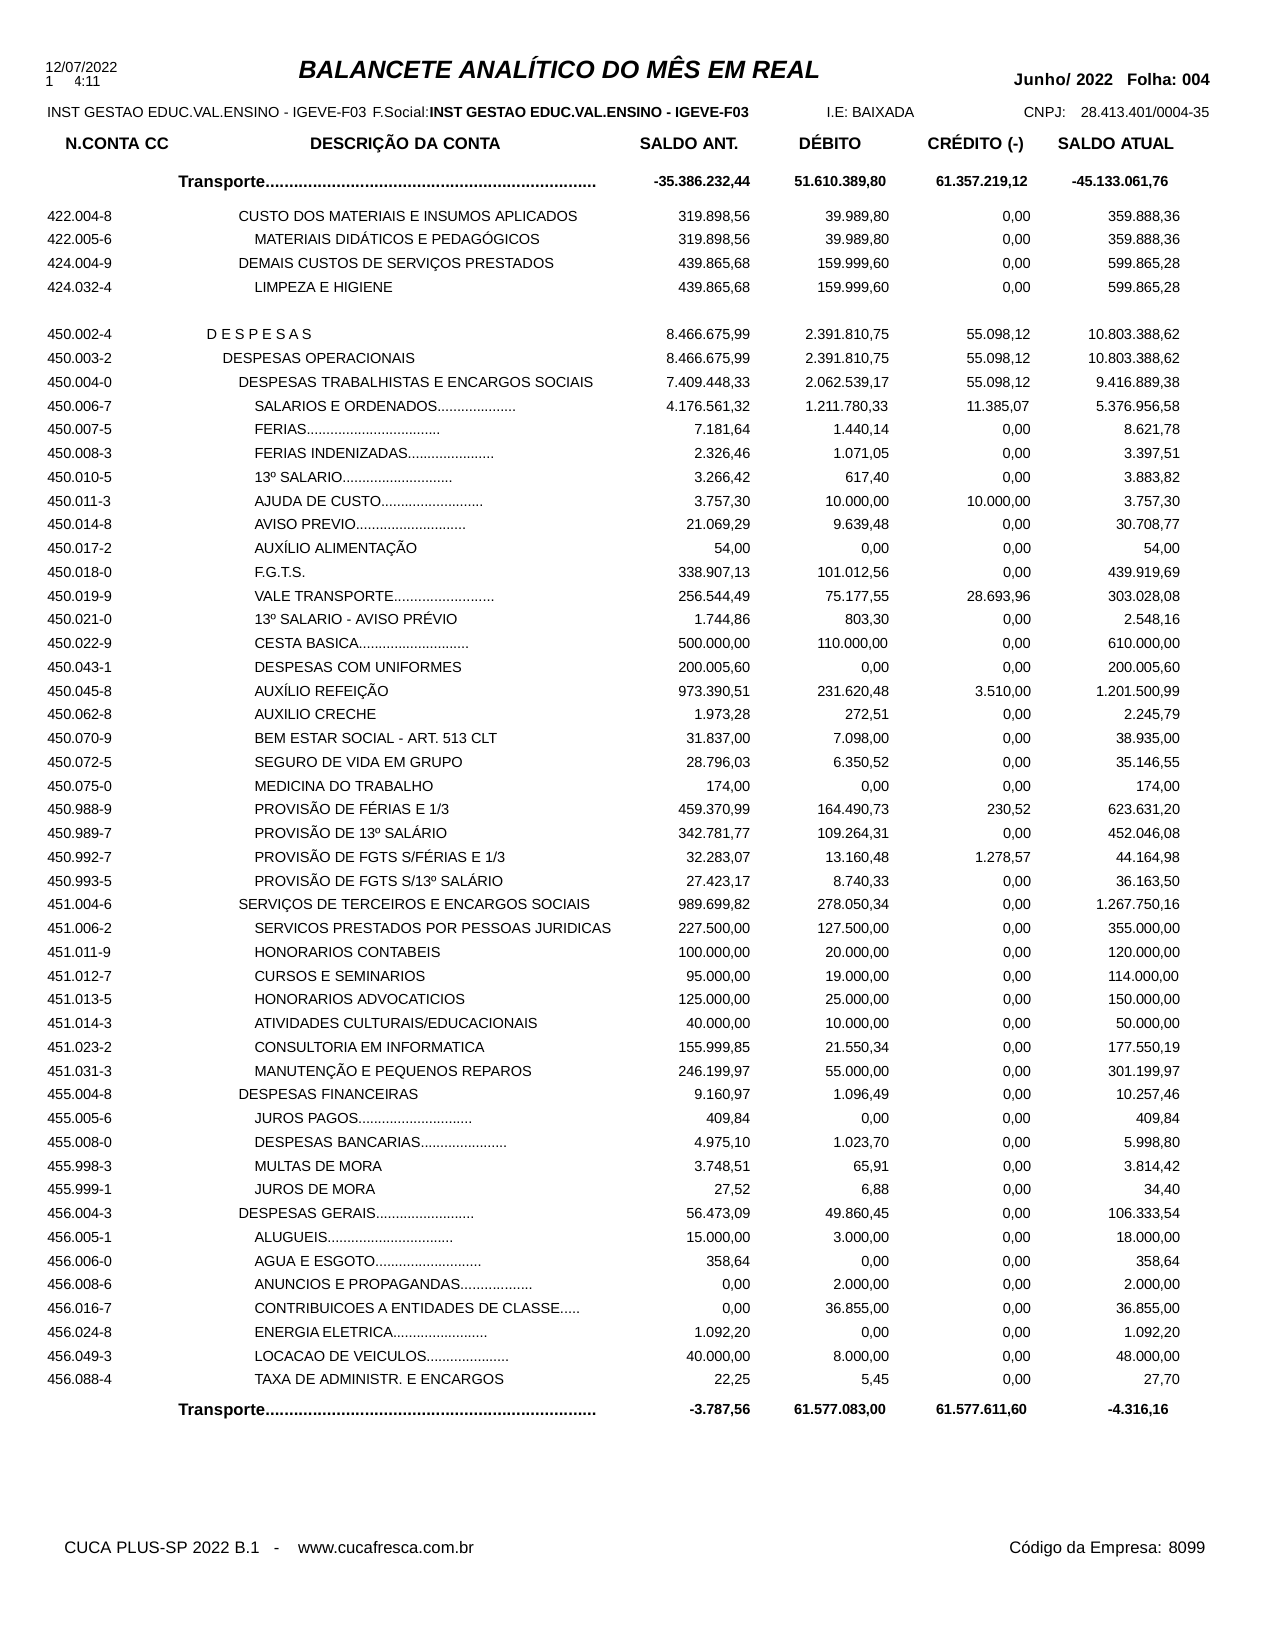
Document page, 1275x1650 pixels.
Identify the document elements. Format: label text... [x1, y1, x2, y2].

text CNPJ: 28.413.401/0004-35 [1023, 105, 1234, 121]
text 39.989,80 [825, 208, 911, 224]
text 256.544,49 [678, 588, 772, 604]
text 15.000,00 [686, 1229, 772, 1246]
text 456.004-3 [47, 1206, 134, 1222]
text 272,51 [845, 707, 911, 723]
text 0,00 [722, 1277, 772, 1293]
text 2.326,46 [694, 446, 772, 462]
text 246.199,97 [678, 1063, 772, 1079]
text 424.004-9 [47, 256, 134, 272]
text 359.888,36 [1108, 208, 1202, 224]
text 61.577.083,00 [794, 1402, 908, 1418]
text 55.098,12 [966, 351, 1053, 367]
text 989.699,82 [678, 897, 772, 913]
text MANUTENÇÃO E PEQUENOS REPAROS [254, 1063, 566, 1079]
text 450.070-9 [47, 731, 134, 747]
text SEGURO DE VIDA EM GRUPO [254, 754, 525, 771]
text 973.390,51 [678, 683, 772, 699]
text 1:44:11 [75, 76, 139, 89]
text 114.000,00 [1108, 968, 1202, 984]
text 13.160,48 [825, 849, 911, 866]
text 18.000,00 [1116, 1229, 1202, 1246]
text AUXILIO CRECHE [254, 707, 398, 723]
text 174,00 [1136, 778, 1202, 794]
text 610.000,00 [1108, 636, 1202, 652]
text 11.385,07 [966, 398, 1053, 414]
text 0,00 [1002, 1134, 1052, 1151]
text 7.409.448,33 [666, 374, 772, 391]
text 2.548,16 [1124, 612, 1202, 628]
text 200.005,60 [1108, 659, 1202, 676]
text 3.397,51 [1124, 446, 1202, 462]
text 0,00 [1003, 1016, 1053, 1032]
text 623.631,20 [1108, 802, 1202, 818]
text 319.898,56 [678, 232, 772, 248]
text 439.919,69 [1108, 564, 1202, 581]
text 1.092,20 [694, 1324, 772, 1341]
text 44.164,98 [1116, 849, 1202, 866]
text 28.796,03 [686, 754, 772, 771]
text ATIVIDADES CULTURAIS/EDUCACIONAIS [254, 1016, 566, 1032]
text 617,40 [845, 469, 911, 486]
text 456.088-4 [47, 1372, 134, 1388]
text 19.000,00 [825, 968, 911, 984]
text 177.550,19 [1108, 1039, 1202, 1056]
text 8.621,78 [1124, 422, 1202, 438]
text 8.466.675,99 [666, 327, 772, 343]
text 25.000,00 [825, 992, 911, 1008]
text 0,00 [1003, 897, 1053, 913]
text 61.577.611,60 [936, 1402, 1050, 1418]
text PROVISÃO DE FGTS S/FÉRIAS E 1/3 [254, 849, 637, 866]
text 301.199,97 [1108, 1063, 1202, 1079]
text HONORARIOS CONTABEIS [254, 944, 637, 961]
text 803,30 [845, 612, 911, 628]
text CRÉDITO (-) [927, 134, 1049, 153]
text 450.062-8 [47, 707, 134, 723]
text 54,00 [1144, 541, 1202, 557]
text 1 [45, 59, 53, 73]
text 0,00 [1003, 873, 1053, 889]
text 450.006-7 [47, 398, 134, 414]
text 1.973,28 [694, 707, 772, 723]
text 409,84 [1136, 1111, 1202, 1127]
text 342.781,77 [678, 826, 772, 842]
text 75.177,55 [825, 588, 911, 604]
text 358,64 [706, 1253, 772, 1269]
text 227.500,00 [678, 921, 772, 937]
text 230,52 [987, 802, 1053, 818]
text 4.975,10 [694, 1134, 772, 1151]
text 456.008-6 [47, 1277, 134, 1293]
text 4.176.561,32 [666, 398, 772, 414]
text 424.032-4 [47, 279, 134, 296]
text 55.098,12 [966, 327, 1053, 343]
text 5.376.956,58 [1096, 398, 1202, 414]
text -4.316,16 [1108, 1402, 1191, 1418]
text 450.017-2 [47, 541, 134, 557]
text 2.000,00 [1124, 1277, 1202, 1293]
text CUSTO DOS MATERIAIS E INSUMOS APLICADOS [238, 208, 603, 224]
text 20.000,00 [825, 944, 911, 961]
text 7.181,64 [694, 422, 772, 438]
text F.G.T.S. [254, 564, 331, 581]
text CONTRIBUICOES A ENTIDADES DE CLASSE..... [254, 1301, 606, 1317]
text 31.837,00 [686, 731, 772, 747]
text 0,00 [1003, 1277, 1053, 1293]
text 451.012-7 [47, 968, 134, 984]
text 49.860,45 [825, 1206, 911, 1222]
text 0,00 [1002, 1253, 1052, 1269]
text 27,70 [1144, 1372, 1202, 1388]
text 319.898,56 [678, 208, 772, 224]
text 110.000,00 [817, 636, 911, 652]
text 456.006-0 [47, 1253, 134, 1269]
text 0,00 [1002, 469, 1052, 486]
text 35.146,55 [1116, 754, 1202, 771]
text PROVISÃO DE FGTS S/13º SALÁRIO [254, 873, 637, 889]
text 36.855,00 [825, 1301, 911, 1317]
text 0,00 [1003, 1063, 1053, 1079]
text 0,00 [1003, 944, 1053, 961]
text 455.004-8 [47, 1087, 134, 1103]
text DESPESAS FINANCEIRAS [238, 1087, 566, 1103]
text -3.787,56 [689, 1402, 772, 1418]
text 455.005-6 [47, 1111, 134, 1127]
text 0,00 [1003, 541, 1053, 557]
text 0,00 [1002, 208, 1053, 224]
text LIMPEZA E HIGIENE [254, 279, 603, 296]
text 0,00 [1002, 1111, 1052, 1127]
text 451.023-2 [47, 1039, 134, 1056]
text 0,00 [1003, 921, 1053, 937]
text 0,00 [1003, 826, 1053, 842]
text 3.510,00 [975, 683, 1053, 699]
text 6.350,52 [833, 754, 911, 771]
text I.E: BAIXADA [826, 105, 936, 121]
text -45.133.061,76 [1072, 173, 1198, 190]
text 599.865,28 [1108, 256, 1202, 272]
text 0,00 [1002, 517, 1053, 533]
text 32.283,07 [686, 849, 772, 866]
text AGUA E ESGOTO........................... [254, 1253, 606, 1269]
text 200.005,60 [678, 659, 772, 676]
text 0,00 [1003, 564, 1053, 581]
text 0,00 [1002, 1206, 1052, 1222]
text DESCRIÇÃO DA CONTA [310, 134, 526, 153]
text 0,00 [1002, 636, 1052, 652]
text 159.999,60 [817, 256, 911, 272]
text 2.245,79 [1124, 707, 1202, 723]
text Junho/ 2022 Folha: 004 [1013, 71, 1234, 89]
text 1.092,20 [1124, 1324, 1202, 1341]
text 450.011-3 [47, 493, 134, 509]
text 0,00 [861, 1324, 911, 1341]
text 0,00 [1002, 279, 1053, 296]
text 0,00 [1003, 992, 1053, 1008]
text 450.004-0 [47, 374, 134, 391]
text 455.998-3 [47, 1158, 134, 1174]
text 8.740,33 [833, 873, 911, 889]
text 451.011-9 [47, 944, 134, 961]
text 10.000,00 [825, 493, 911, 509]
text 8.466.675,99 [666, 351, 772, 367]
text 409,84 [706, 1111, 772, 1127]
text 100.000,00 [678, 944, 772, 961]
text AJUDA DE CUSTO.......................... [254, 493, 520, 509]
text 95.000,00 [686, 968, 772, 984]
text 456.024-8 [47, 1324, 134, 1341]
text DESPESAS GERAIS......................... [238, 1206, 606, 1222]
text 439.865,68 [678, 279, 772, 296]
text MULTAS DE MORA [254, 1158, 533, 1174]
text 48.000,00 [1116, 1348, 1202, 1364]
text 450.018-0 [47, 564, 134, 581]
text -35.386.232,44 [653, 173, 773, 190]
text 450.043-1 [47, 659, 134, 676]
text 0,00 [1003, 731, 1053, 747]
text CESTA BASICA............................ [254, 636, 520, 652]
text JUROS PAGOS............................. [254, 1111, 533, 1127]
text 450.988-9 [47, 802, 134, 818]
text 2/07/2022 [53, 59, 139, 76]
text 2.391.810,75 [805, 327, 911, 343]
text 0,00 [722, 1301, 772, 1317]
text Transporte...................................................................... [178, 172, 622, 191]
text 455.999-1 [47, 1182, 134, 1198]
text 450.008-3 [47, 446, 134, 462]
text DESPESAS OPERACIONAIS [222, 351, 440, 367]
text 451.013-5 [47, 992, 134, 1008]
text 0,00 [1003, 968, 1053, 984]
text 338.907,13 [678, 564, 772, 581]
text 450.992-7 [47, 849, 134, 866]
text 9.416.889,38 [1096, 374, 1202, 391]
text 1.071,05 [833, 446, 911, 462]
text 422.004-8 [47, 208, 134, 224]
text 127.500,00 [817, 921, 911, 937]
text 10.803.388,62 [1088, 351, 1202, 367]
text FERIAS.................................. [254, 422, 618, 438]
text 1.278,57 [975, 849, 1053, 866]
text 1.744,86 [694, 612, 772, 628]
text 0,00 [1003, 1182, 1053, 1198]
text 10.257,46 [1116, 1087, 1202, 1103]
text CURSOS E SEMINARIOS [254, 968, 449, 984]
text 450.021-0 [47, 612, 134, 628]
text 450.010-5 [47, 469, 134, 486]
text 355.000,00 [1108, 921, 1202, 937]
text 5,45 [861, 1372, 911, 1388]
text ALUGUEIS................................ [254, 1229, 606, 1246]
text 0,00 [861, 1253, 911, 1269]
text JUROS DE MORA [254, 1182, 397, 1198]
text 125.000,00 [678, 992, 772, 1008]
text 51.610.389,80 [794, 174, 908, 190]
text 0,00 [1003, 612, 1053, 628]
text 13º SALARIO - AVISO PRÉVIO [254, 612, 520, 628]
text TAXA DE ADMINISTR. E ENCARGOS [254, 1372, 606, 1388]
text 10.000,00 [967, 493, 1053, 509]
text 450.003-2 [47, 351, 134, 367]
text AVISO PREVIO............................ [254, 517, 520, 533]
text DEMAIS CUSTOS DE SERVIÇOS PRESTADOS [238, 256, 603, 272]
text 109.264,31 [817, 826, 911, 842]
text 0,00 [1003, 1158, 1053, 1174]
text 1 [45, 73, 75, 89]
text MATERIAIS DIDÁTICOS E PEDAGÓGICOS [254, 232, 603, 248]
text 3.883,82 [1124, 469, 1202, 486]
text 2.391.810,75 [805, 351, 911, 367]
text 422.005-6 [47, 232, 134, 248]
text 231.620,48 [817, 683, 911, 699]
text - [273, 1539, 298, 1558]
text D E S P E S A S [206, 327, 335, 343]
text 164.490,73 [817, 802, 911, 818]
text LOCACAO DE VEICULOS..................... [254, 1348, 606, 1364]
text 56.473,09 [686, 1206, 772, 1222]
text PROVISÃO DE 13º SALÁRIO [254, 826, 471, 842]
text 0,00 [1002, 256, 1053, 272]
text 0,00 [1002, 422, 1053, 438]
text 34,40 [1144, 1182, 1202, 1198]
text 439.865,68 [678, 256, 772, 272]
text 7.098,00 [833, 731, 911, 747]
text 2.062.539,17 [805, 374, 911, 391]
text 0,00 [1003, 1039, 1053, 1056]
text 450.019-9 [47, 588, 134, 604]
text 599.865,28 [1108, 279, 1202, 296]
text 39.989,80 [825, 232, 911, 248]
text 3.000,00 [833, 1229, 911, 1246]
text 0,00 [861, 659, 911, 676]
text 278.050,34 [817, 897, 911, 913]
text 54,00 [714, 541, 772, 557]
text 9.639,48 [833, 517, 911, 533]
text 0,00 [1002, 446, 1052, 462]
text 450.045-8 [47, 683, 134, 699]
text 30.708,77 [1116, 517, 1202, 533]
text 65,91 [853, 1158, 911, 1174]
text 450.075-0 [47, 778, 134, 794]
text 450.993-5 [47, 873, 134, 889]
text 3.748,51 [694, 1158, 772, 1174]
text 36.163,50 [1116, 873, 1202, 889]
text 120.000,00 [1108, 944, 1202, 961]
text 27.423,17 [686, 873, 772, 889]
text Transporte...................................................................... [178, 1400, 622, 1419]
text 2.000,00 [833, 1277, 911, 1293]
text 456.016-7 [47, 1301, 134, 1317]
text DESPESAS TRABALHISTAS E ENCARGOS SOCIAIS [238, 374, 618, 391]
text 450.022-9 [47, 636, 134, 652]
text www.cucafresca.com.br [298, 1539, 500, 1558]
text 1.211.780,33 [805, 398, 911, 414]
text Código da Empresa: 8099 [1009, 1539, 1230, 1558]
text 456.005-1 [47, 1229, 134, 1246]
text 1.023,70 [833, 1134, 911, 1151]
text 358,64 [1136, 1253, 1202, 1269]
text 0,00 [1002, 1324, 1052, 1341]
text 450.007-5 [47, 422, 134, 438]
text 155.999,85 [678, 1039, 772, 1056]
text 10.803.388,62 [1088, 327, 1202, 343]
text 0,00 [1002, 1348, 1052, 1364]
text 0,00 [1003, 1087, 1053, 1103]
text AUXÍLIO ALIMENTAÇÃO [254, 541, 520, 557]
text DESPESAS COM UNIFORMES [254, 659, 520, 676]
text 5.998,80 [1124, 1134, 1202, 1151]
text 55.000,00 [825, 1063, 911, 1079]
text 1.440,14 [833, 422, 911, 438]
text 0,00 [861, 1111, 911, 1127]
text 451.031-3 [47, 1063, 134, 1079]
text PROVISÃO DE FÉRIAS E 1/3 [254, 802, 473, 818]
text 1.201.500,99 [1096, 683, 1202, 699]
text VALE TRANSPORTE......................... [254, 588, 520, 604]
text SALDO ATUAL [1058, 134, 1198, 153]
text 159.999,60 [817, 279, 911, 296]
text 0,00 [1003, 707, 1053, 723]
text 1.096,49 [833, 1087, 911, 1103]
text 452.046,08 [1108, 826, 1202, 842]
text 55.098,12 [966, 374, 1053, 391]
text 451.004-6 [47, 897, 134, 913]
text 303.028,08 [1108, 588, 1202, 604]
text FERIAS INDENIZADAS...................... [254, 446, 520, 462]
text 40.000,00 [686, 1016, 772, 1032]
text 451.014-3 [47, 1016, 134, 1032]
text 9.160,97 [694, 1087, 772, 1103]
text 3.757,30 [694, 493, 772, 509]
text 0,00 [1003, 659, 1053, 676]
text ENERGIA ELETRICA........................ [254, 1324, 606, 1341]
text 3.757,30 [1124, 493, 1202, 509]
text 21.069,29 [686, 517, 772, 533]
text SERVIÇOS DE TERCEIROS E ENCARGOS SOCIAIS [238, 897, 637, 913]
text 10.000,00 [825, 1016, 911, 1032]
text ANUNCIOS E PROPAGANDAS.................. [254, 1277, 606, 1293]
text 456.049-3 [47, 1348, 134, 1364]
text N.CONTA CC [65, 134, 194, 153]
text 459.370,99 [678, 802, 772, 818]
text 61.357.219,12 [936, 174, 1050, 190]
text 1.267.750,16 [1096, 897, 1202, 913]
text 451.006-2 [47, 921, 134, 937]
text CUCA PLUS-SP 2022 B.1 [64, 1539, 273, 1558]
text 450.989-7 [47, 826, 134, 842]
text 27,52 [714, 1182, 772, 1198]
text 0,00 [1003, 1372, 1053, 1388]
text SALDO ANT. [639, 134, 773, 153]
text 450.002-4 [47, 327, 134, 343]
text 0,00 [1002, 1229, 1052, 1246]
text 101.012,56 [817, 564, 911, 581]
text 0,00 [861, 778, 911, 794]
text 3.266,42 [694, 469, 772, 486]
text CONSULTORIA EM INFORMATICA [254, 1039, 566, 1056]
text HONORARIOS ADVOCATICIOS [254, 992, 566, 1008]
text 38.935,00 [1116, 731, 1202, 747]
text 500.000,00 [678, 636, 772, 652]
text 150.000,00 [1108, 992, 1202, 1008]
text BEM ESTAR SOCIAL - ART. 513 CLT [254, 731, 525, 747]
text 450.014-8 [47, 517, 134, 533]
text 50.000,00 [1116, 1016, 1202, 1032]
text BALANCETE ANALÍTICO DO MÊS EM REAL [298, 57, 844, 84]
text 0,00 [1002, 232, 1053, 248]
text SERVICOS PRESTADOS POR PESSOAS JURIDICAS [254, 921, 637, 937]
text 450.072-5 [47, 754, 134, 771]
text SALARIOS E ORDENADOS.................... [254, 398, 618, 414]
text 174,00 [706, 778, 772, 794]
text 0,00 [1003, 1301, 1053, 1317]
text AUXÍLIO REFEIÇÃO [254, 683, 520, 699]
text 40.000,00 [686, 1348, 772, 1364]
text DÉBITO [799, 134, 887, 153]
text DESPESAS BANCARIAS...................... [254, 1134, 533, 1151]
text 0,00 [1003, 754, 1053, 771]
text MEDICINA DO TRABALHO [254, 778, 525, 794]
text 21.550,34 [825, 1039, 911, 1056]
text INST GESTAO EDUC.VAL.ENSINO - IGEVE-F03 F.Social:INST GESTAO EDUC.VAL.ENSINO - IGEVE-F03 [47, 105, 778, 121]
text 0,00 [861, 541, 911, 557]
text 6,88 [861, 1182, 911, 1198]
text 455.008-0 [47, 1134, 134, 1151]
text 28.693,96 [967, 588, 1053, 604]
text 13º SALARIO............................ [254, 469, 520, 486]
text 106.333,54 [1108, 1206, 1202, 1222]
text 3.814,42 [1124, 1158, 1202, 1174]
text 0,00 [1003, 778, 1053, 794]
text 22,25 [714, 1372, 772, 1388]
text 359.888,36 [1108, 232, 1202, 248]
text 36.855,00 [1116, 1301, 1202, 1317]
text 8.000,00 [833, 1348, 911, 1364]
